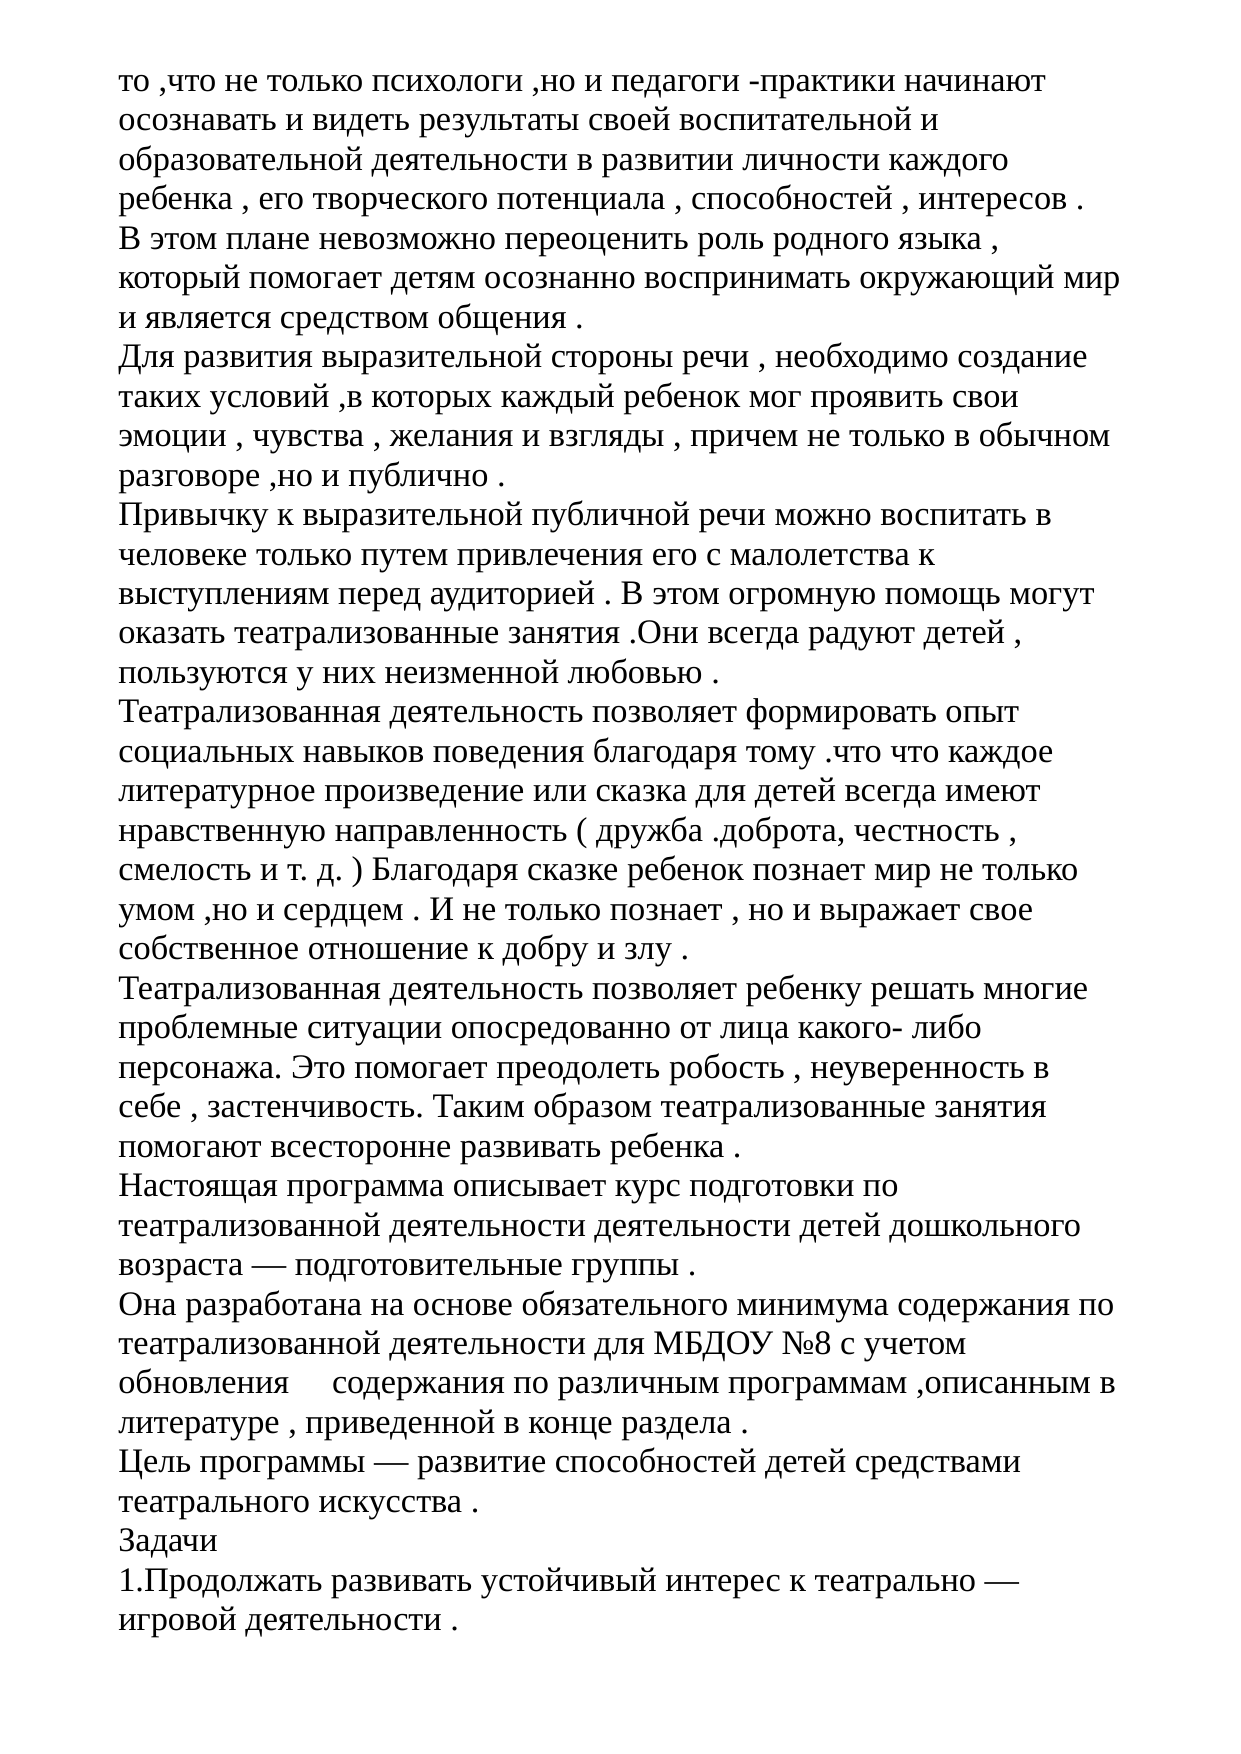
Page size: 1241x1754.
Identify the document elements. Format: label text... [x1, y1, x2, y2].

text Задачи [118, 1520, 1122, 1559]
text Привычку к выразительной публичной речи можно воспитать в человеке только путем привлечения его с малолетства к выступлениям перед аудиторией . В этом огромную помощь могут оказать театрализованные занятия .Они всегда радуют детей , пользуются у них неизменной любовью . [118, 493, 1122, 691]
list Продолжать развивать устойчивый интерес к театрально — игровой деятельности . [118, 1559, 1122, 1638]
text Театрализованная деятельность позволяет формировать опыт социальных навыков поведения благодаря тому .что что каждое литературное произведение или сказка для детей всегда имеют нравственную направленность ( дружба .доброта, честность , смелость и т. д. ) Благодаря сказке ребенок познает мир не только умом ,но и сердцем . И не только познает , но и выражает свое собственное отношение к добру и злу . [118, 691, 1122, 967]
text то ,что не только психологи ,но и педагоги -практики начинают осознавать и видеть результаты своей воспитательной и образовательной деятельности в развитии личности каждого ребенка , его творческого потенциала , способностей , интересов . [118, 59, 1122, 217]
text Цель программы — развитие способностей детей средствами театрального искусства . [118, 1441, 1122, 1520]
text Настоящая программа описывает курс подготовки по театрализованной деятельности деятельности детей дошкольного возраста — подготовительные группы . [118, 1164, 1122, 1283]
text Театрализованная деятельность позволяет ребенку решать многие проблемные ситуации опосредованно от лица какого- либо персонажа. Это помогает преодолеть робость , неуверенность в себе , застенчивость. Таким образом театрализованные занятия помогают всесторонне развивать ребенка . [118, 967, 1122, 1164]
text Она разработана на основе обязательного минимума содержания по театрализованной деятельности для МБДОУ №8 с учетом обновления содержания по различным программам ,описанным в литературе , приведенной в конце раздела . [118, 1283, 1122, 1441]
text Для развития выразительной стороны речи , необходимо создание таких условий ,в которых каждый ребенок мог проявить свои эмоции , чувства , желания и взгляды , причем не только в обычном разговоре ,но и публично . [118, 335, 1122, 493]
text В этом плане невозможно переоценить роль родного языка , который помогает детям осознанно воспринимать окружающий мир и является средством общения . [118, 217, 1122, 335]
